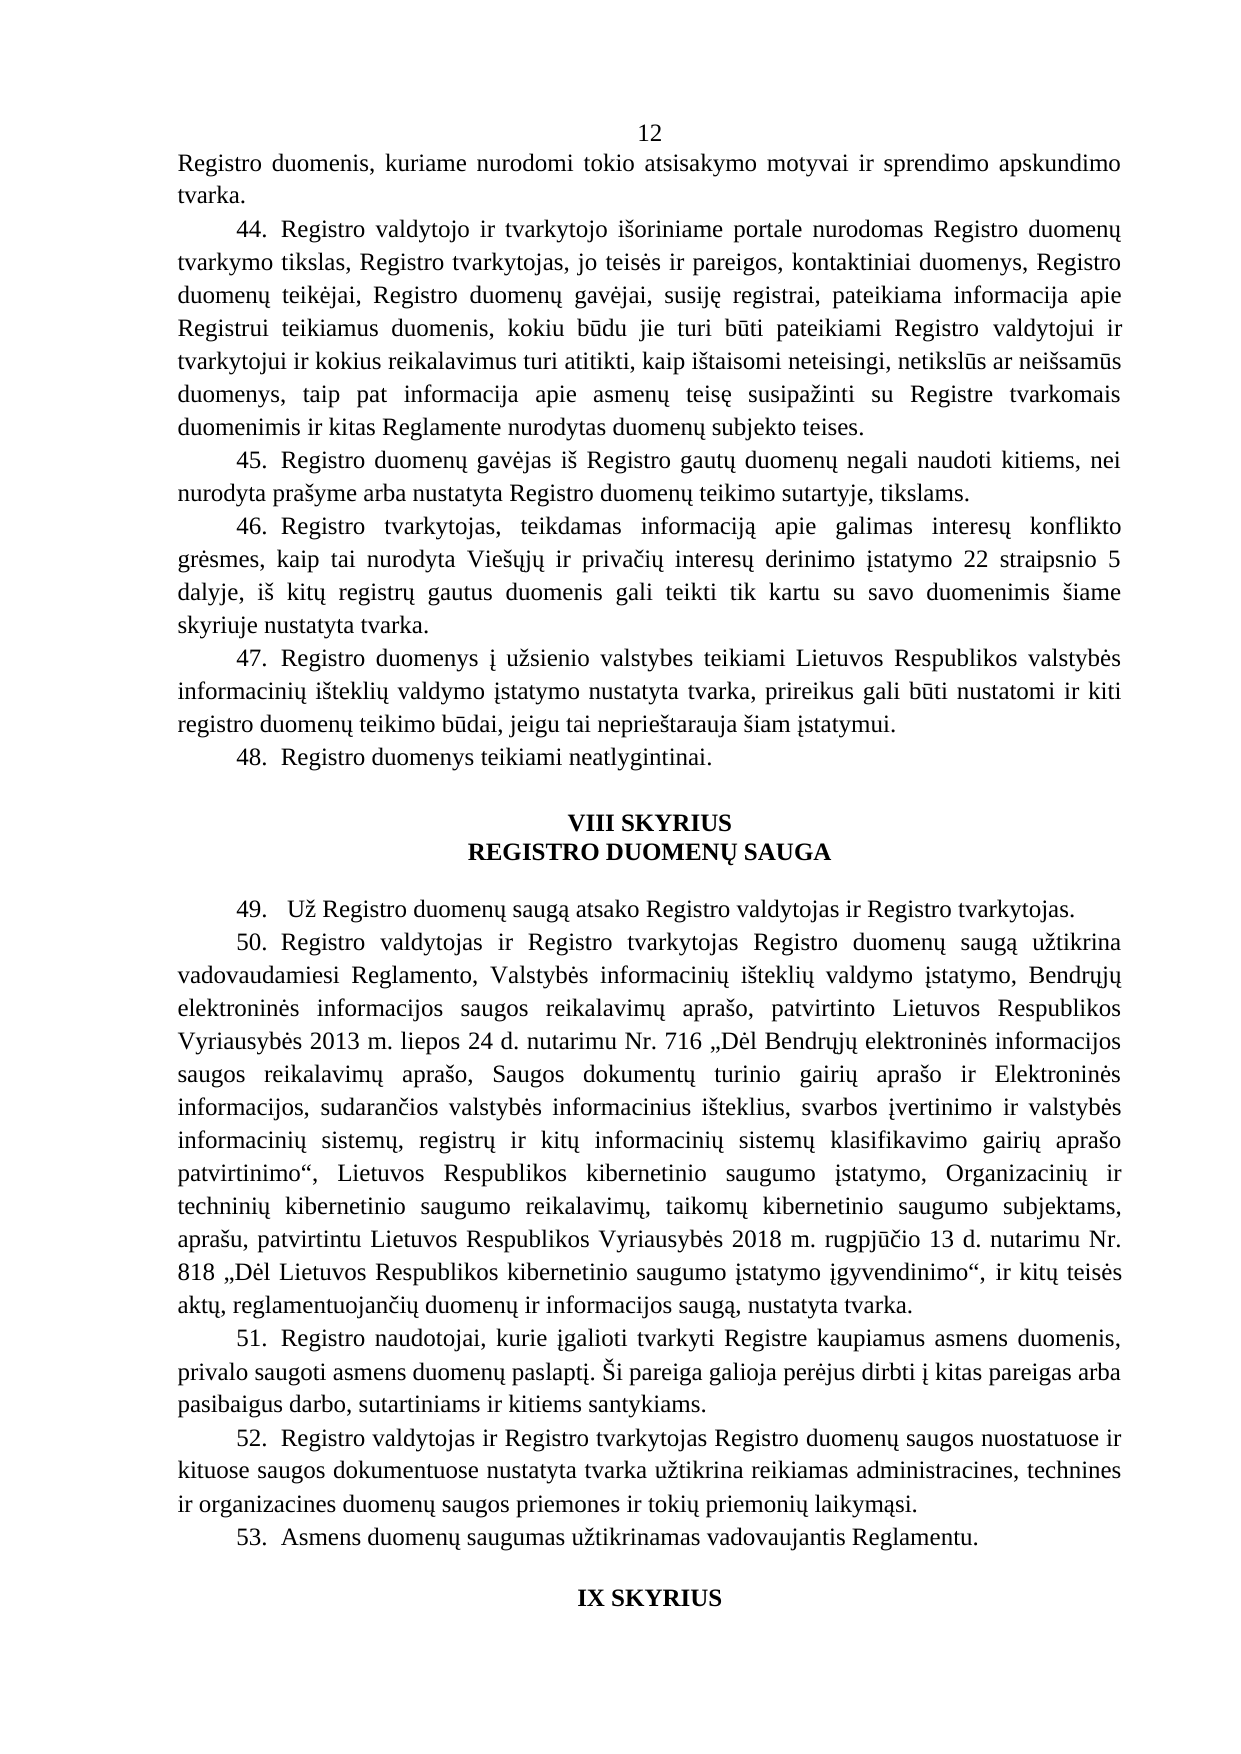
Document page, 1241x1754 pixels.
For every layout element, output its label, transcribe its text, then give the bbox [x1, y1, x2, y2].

text VIII SKYRIUS [177, 808, 1122, 837]
text IX SKYRIUS [177, 1583, 1122, 1612]
text 51. Registro naudotojai, kurie įgalioti tvarkyti Registre kaupiamus asmens duomenis, privalo saugoti asmens duomenų paslaptį. Ši pareiga galioja perėjus dirbti į kitas pareigas arba pasibaigus darbo, sutartiniams ir kitiems santykiams. [177, 1323, 1122, 1418]
text 52. Registro valdytojas ir Registro tvarkytojas Registro duomenų saugos nuostatuose ir kituose saugos dokumentuose nustatyta tvarka užtikrina reikiamas administracines, technines ir organizacines duomenų saugos priemones ir tokių priemonių laikymąsi. [177, 1423, 1122, 1517]
text 47. Registro duomenys į užsienio valstybes teikiami Lietuvos Respublikos valstybės informacinių išteklių valdymo įstatymo nustatyta tvarka, prireikus gali būti nustatomi ir kiti registro duomenų teikimo būdai, jeigu tai neprieštarauja šiam įstatymui. [177, 643, 1122, 738]
text REGISTRO DUOMENŲ SAUGA [177, 837, 1122, 866]
text 44. Registro valdytojo ir tvarkytojo išoriniame portale nurodomas Registro duomenų tvarkymo tikslas, Registro tvarkytojas, jo teisės ir pareigos, kontaktiniai duomenys, Registro duomenų teikėjai, Registro duomenų gavėjai, susiję registrai, pateikiama informacija apie Registrui teikiamus duomenis, kokiu būdu jie turi būti pateikiami Registro valdytojui ir tvarkytojui ir kokius reikalavimus turi atitikti, kaip ištaisomi neteisingi, netikslūs ar neišsamūs duomenys, taip pat informacija apie asmenų teisę susipažinti su Registre tvarkomais duomenimis ir kitas Reglamente nurodytas duomenų subjekto teises. [177, 214, 1122, 441]
text 46. Registro tvarkytojas, teikdamas informaciją apie galimas interesų konflikto grėsmes, kaip tai nurodyta Viešųjų ir privačių interesų derinimo įstatymo 22 straipsnio 5 dalyje, iš kitų registrų gautus duomenis gali teikti tik kartu su savo duomenimis šiame skyriuje nustatyta tvarka. [177, 511, 1122, 639]
text Registro duomenis, kuriame nurodomi tokio atsisakymo motyvai ir sprendimo apskundimo tvarka. [177, 148, 1122, 209]
text 45. Registro duomenų gavėjas iš Registro gautų duomenų negali naudoti kitiems, nei nurodyta prašyme arba nustatyta Registro duomenų teikimo sutartyje, tikslams. [177, 445, 1122, 507]
text 48. Registro duomenys teikiami neatlygintinai. [177, 742, 1063, 771]
text 53. Asmens duomenų saugumas užtikrinamas vadovaujantis Reglamentu. [177, 1522, 1122, 1550]
text 50. Registro valdytojas ir Registro tvarkytojas Registro duomenų saugą užtikrina vadovaudamiesi Reglamento, Valstybės informacinių išteklių valdymo įstatymo, Bendrųjų elektroninės informacijos saugos reikalavimų aprašo, patvirtinto Lietuvos Respublikos Vyriausybės 2013 m. liepos 24 d. nutarimu Nr. 716 „Dėl Bendrųjų elektroninės informacijos saugos reikalavimų aprašo, Saugos dokumentų turinio gairių aprašo ir Elektroninės informacijos, sudarančios valstybės informacinius išteklius, svarbos įvertinimo ir valstybės informacinių sistemų, registrų ir kitų informacinių sistemų klasifikavimo gairių aprašo patvirtinimo“, Lietuvos Respublikos kibernetinio saugumo įstatymo, Organizacinių ir techninių kibernetinio saugumo reikalavimų, taikomų kibernetinio saugumo subjektams, aprašu, patvirtintu Lietuvos Respublikos Vyriausybės 2018 m. rugpjūčio 13 d. nutarimu Nr. 818 „Dėl Lietuvos Respublikos kibernetinio saugumo įstatymo įgyvendinimo“, ir kitų teisės aktų, reglamentuojančių duomenų ir informacijos saugą, nustatyta tvarka. [177, 927, 1122, 1319]
text 49. Už Registro duomenų saugą atsako Registro valdytojas ir Registro tvarkytojas. [177, 894, 1122, 923]
